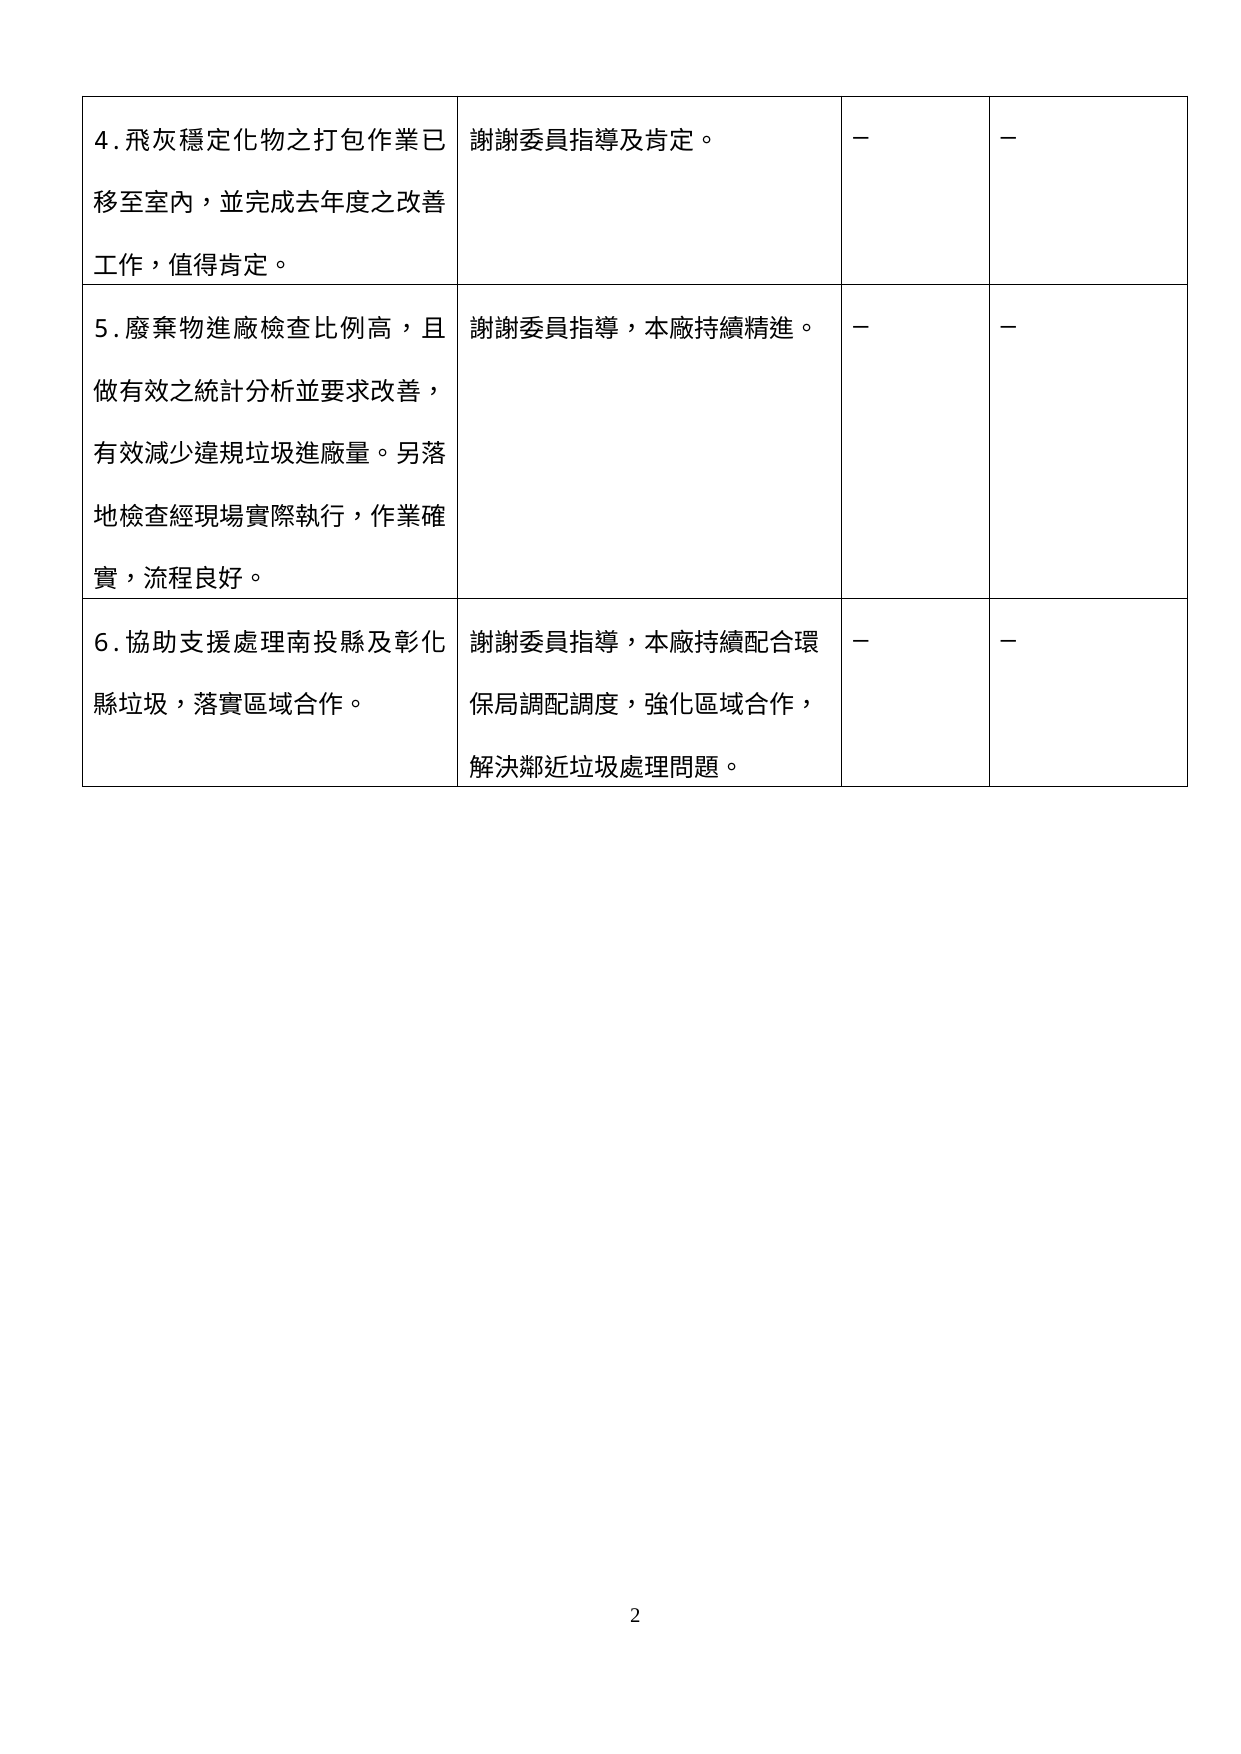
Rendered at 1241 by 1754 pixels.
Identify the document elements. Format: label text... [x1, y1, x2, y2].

table_cell ─ [842, 599, 989, 786]
table_cell 6.協助支援處理南投縣及彰化縣垃圾，落實區域合作。 [83, 599, 457, 786]
table_cell ─ [842, 285, 989, 598]
table_cell ─ [842, 97, 989, 284]
table_cell 謝謝委員指導，本廠持續精進。 [458, 285, 841, 598]
table_cell 謝謝委員指導及肯定。 [458, 97, 841, 284]
table_cell ─ [990, 599, 1187, 786]
table_cell 5.廢棄物進廠檢查比例高，且做有效之統計分析並要求改善，有效減少違規垃圾進廠量。另落地檢查經現場實際執行，作業確實，流程良好。 [83, 285, 457, 598]
table_cell 4.飛灰穩定化物之打包作業已移至室內，並完成去年度之改善工作，值得肯定。 [83, 97, 457, 284]
table_cell ─ [990, 285, 1187, 598]
table_cell 謝謝委員指導，本廠持續配合環保局調配調度，強化區域合作，解決鄰近垃圾處理問題。 [458, 599, 841, 786]
table_cell ─ [990, 97, 1187, 284]
